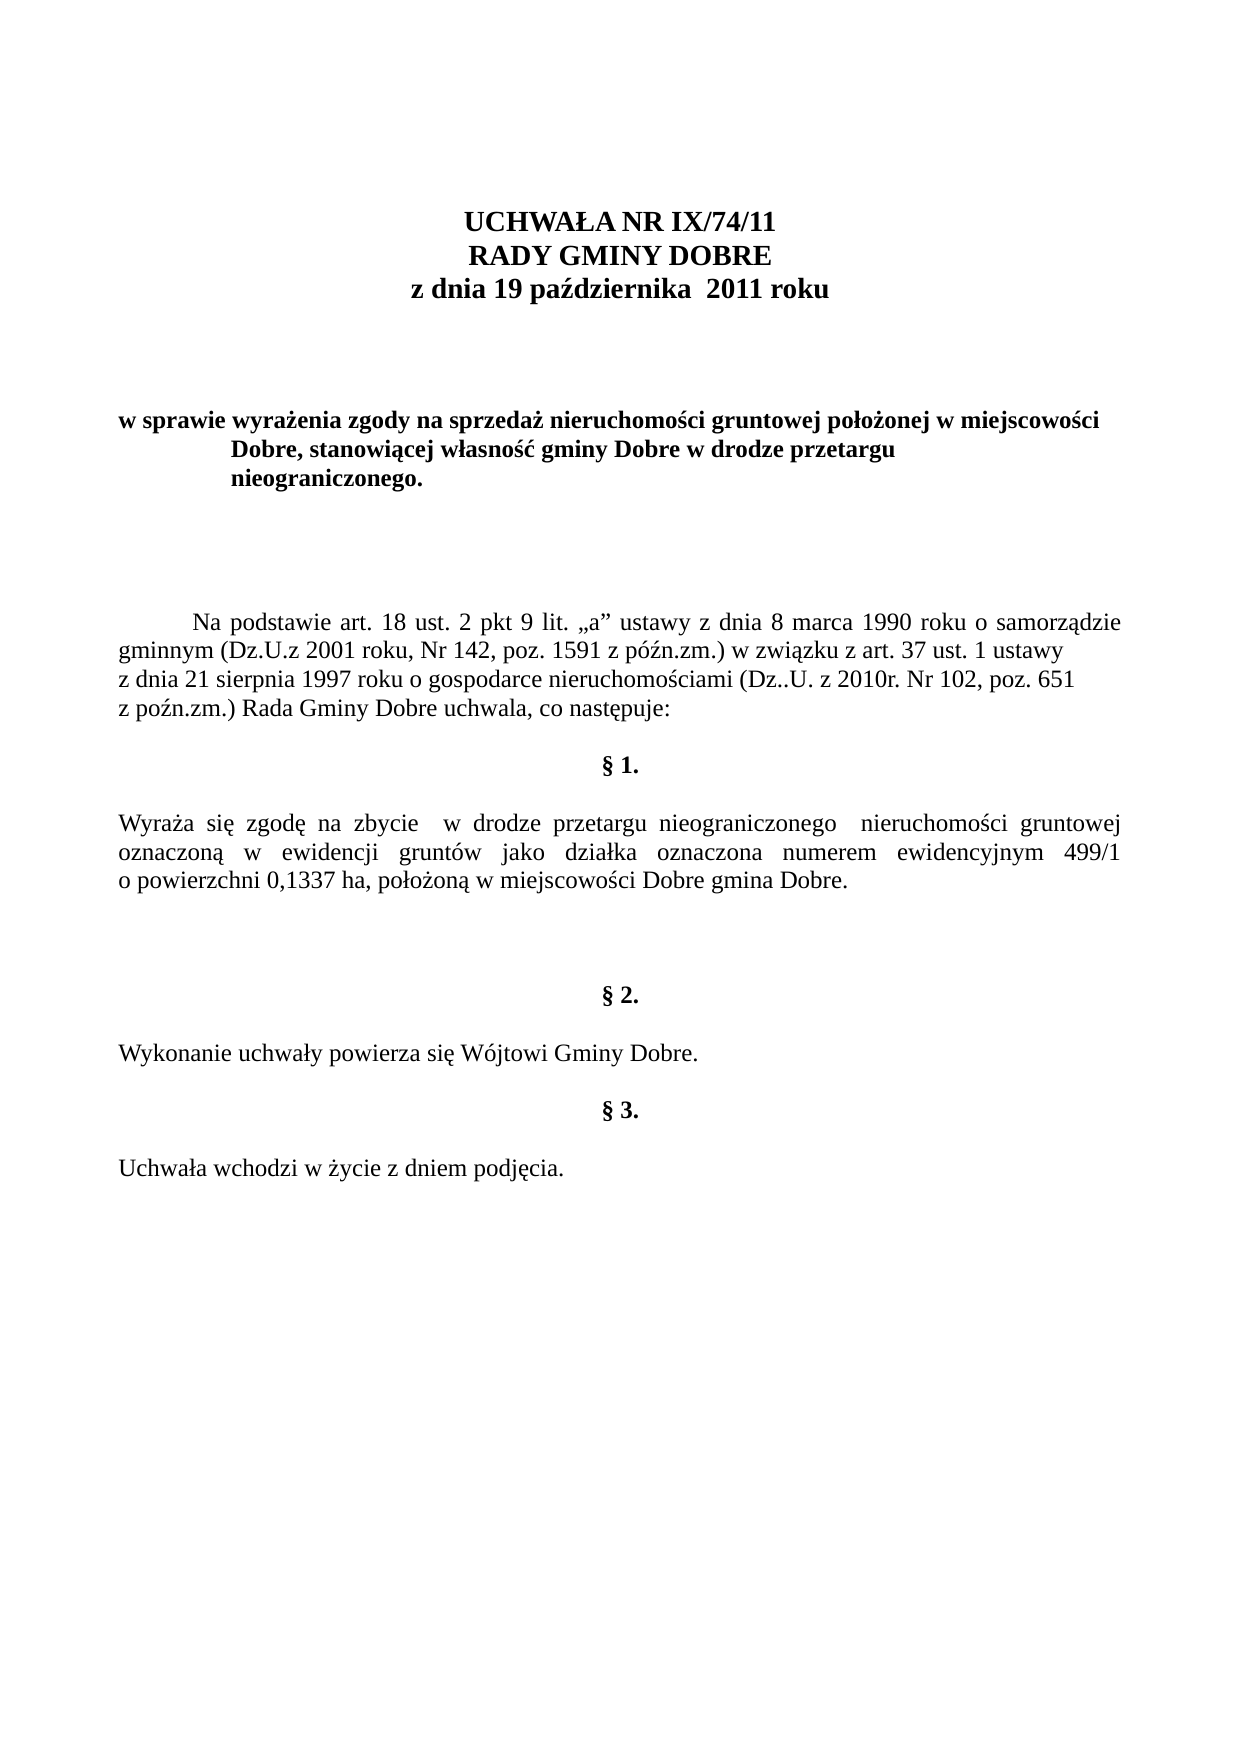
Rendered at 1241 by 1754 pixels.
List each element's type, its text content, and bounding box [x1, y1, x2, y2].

text nieograniczonego. [118, 463, 1122, 492]
text Wyraża się zgodę na zbycie w drodze przetargu nieograniczonego nieruchomości gruntowej oznaczoną w ewidencji gruntów jako działka oznaczona numerem ewidencyjnym 499/1 o powierzchni 0,1337 ha, położoną w miejscowości Dobre gmina Dobre. [118, 808, 1122, 894]
text w sprawie wyrażenia zgody na sprzedaż nieruchomości gruntowej położonej w miejscowości [118, 406, 1122, 434]
text § 1. [118, 751, 1122, 779]
text UCHWAŁA NR IX/74/11 [118, 204, 1122, 238]
text Na podstawie art. 18 ust. 2 pkt 9 lit. „a” ustawy z dnia 8 marca 1990 roku o samorządzie gminnym (Dz.U.z 2001 roku, Nr 142, poz. 1591 z późn.zm.) w związku z art. 37 ust. 1 ustawy [118, 607, 1122, 664]
text RADY GMINY DOBRE [118, 238, 1122, 271]
text Wykonanie uchwały powierza się Wójtowi Gminy Dobre. [118, 1038, 1122, 1067]
text Uchwała wchodzi w życie z dniem podjęcia. [118, 1153, 1122, 1182]
text Dobre, stanowiącej własność gminy Dobre w drodze przetargu [118, 434, 1122, 463]
text z dnia 21 sierpnia 1997 roku o gospodarce nieruchomościami (Dz..U. z 2010r. Nr 102, poz. 651 [118, 664, 1122, 693]
text z poźn.zm.) Rada Gminy Dobre uchwala, co następuje: [118, 693, 1122, 722]
text § 3. [118, 1096, 1122, 1124]
text § 2. [118, 981, 1122, 1009]
text z dnia 19 października 2011 roku [118, 271, 1122, 305]
